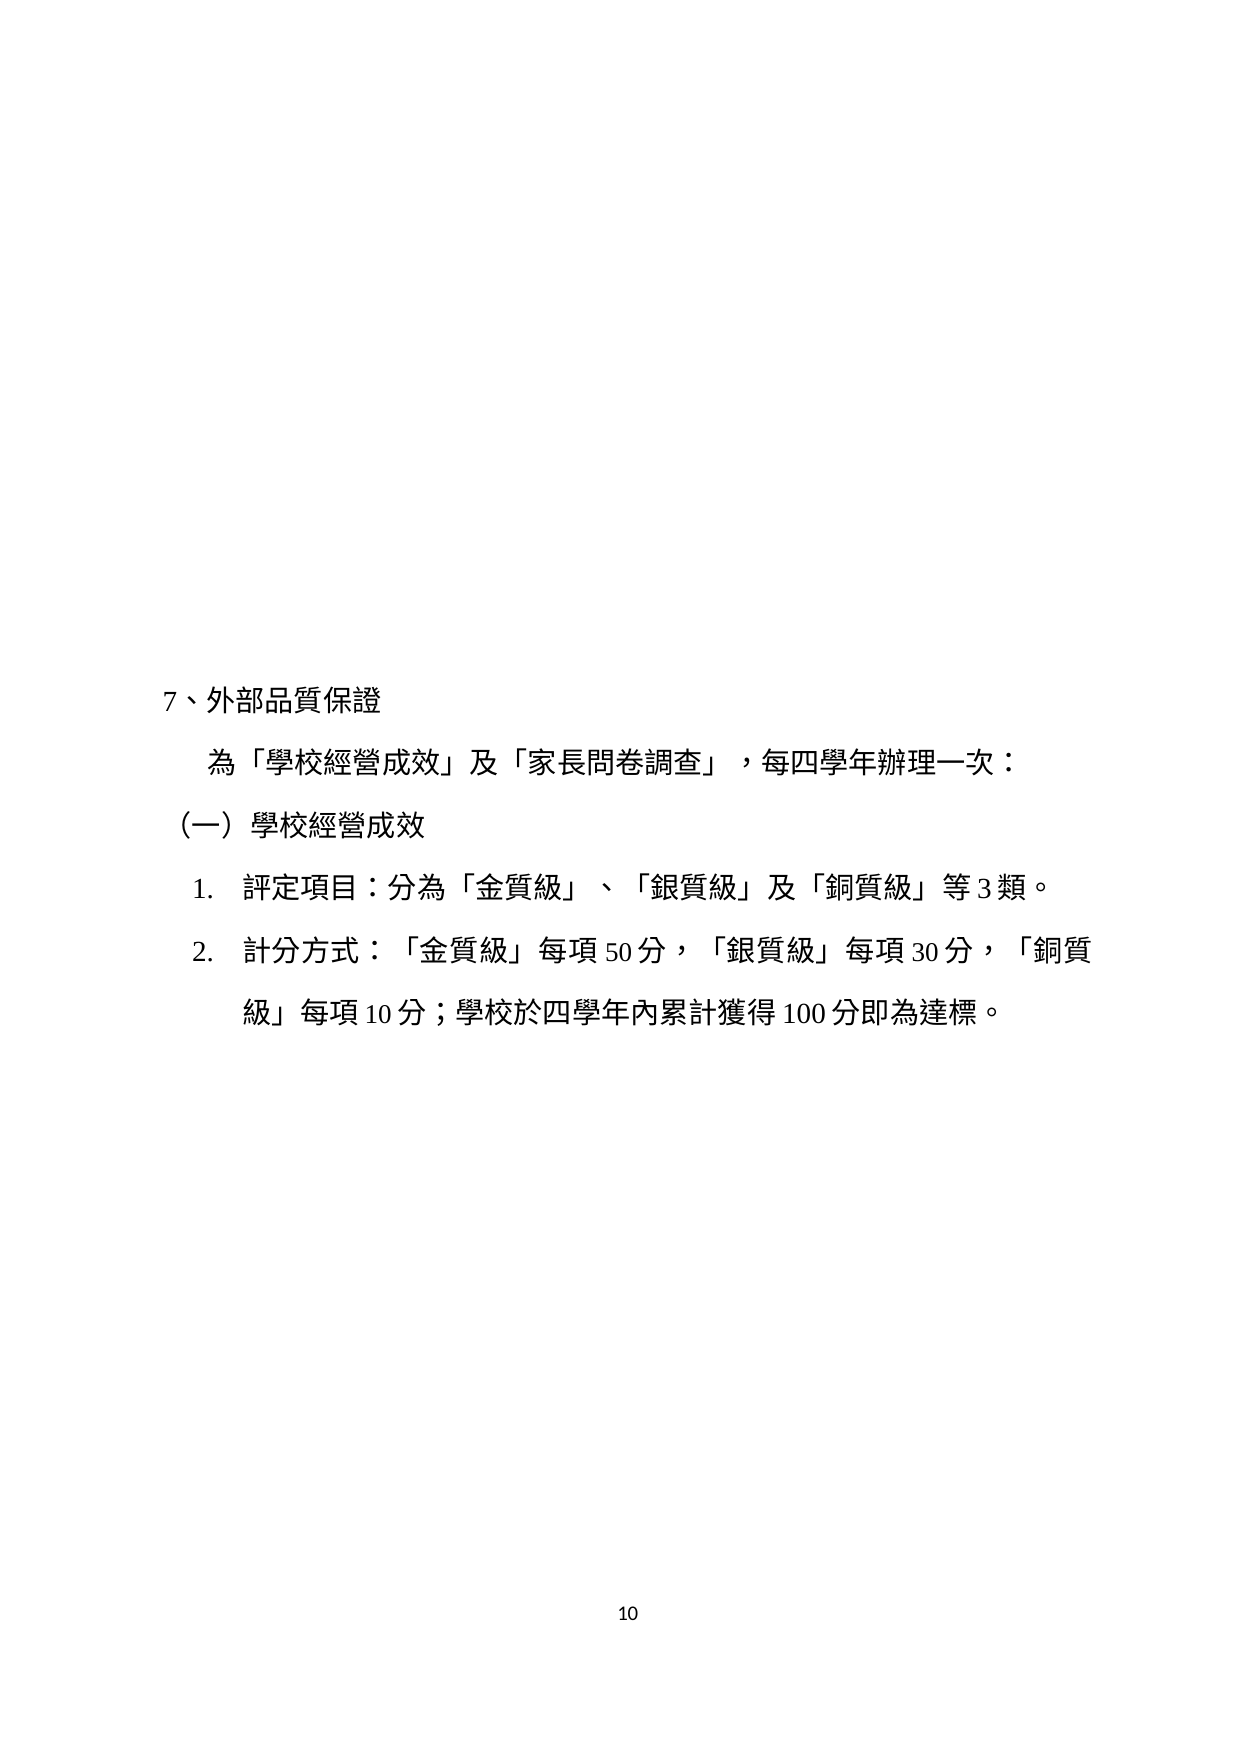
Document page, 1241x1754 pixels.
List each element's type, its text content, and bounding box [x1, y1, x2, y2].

list 計分方式：「金質級」每項50分，「銀質級」每項30分，「銅質級」每項10分；學校於四學年內累計獲得100分即為達標。 [192, 907, 1093, 1032]
text 為「學校經營成效」及「家長問卷調查」，每四學年辦理一次： [162, 719, 1093, 782]
list 評定項目：分為「金質級」、「銀質級」及「銅質級」等3類。 [192, 844, 1093, 907]
list 外部品質保證 [162, 657, 1093, 719]
text （一）學校經營成效 [162, 782, 1093, 844]
